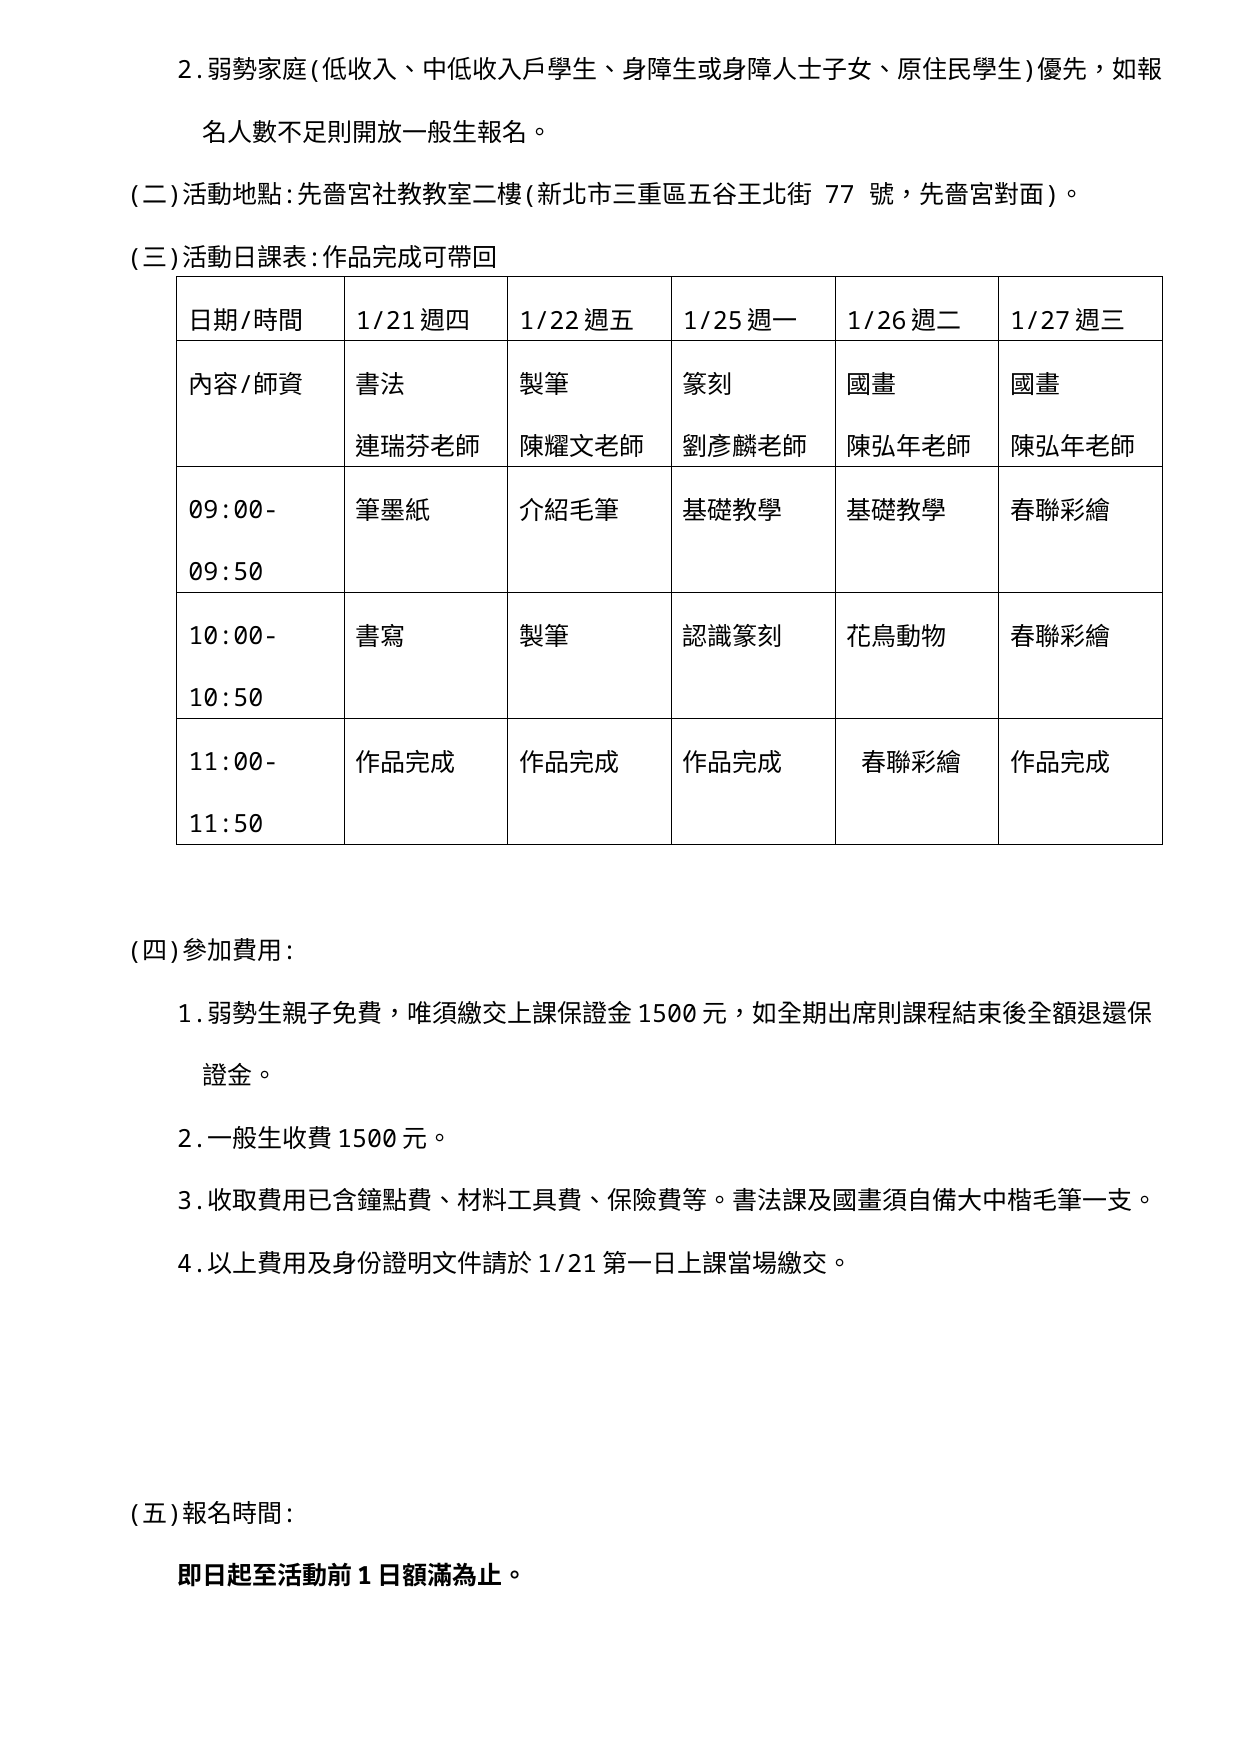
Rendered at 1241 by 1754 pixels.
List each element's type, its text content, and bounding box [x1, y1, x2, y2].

table_cell 筆墨紙 [345, 467, 507, 592]
table_cell 春聯彩繪 [836, 719, 998, 844]
table_cell 國畫 陳弘年老師 [836, 341, 998, 466]
table_cell 10:00-10:50 [177, 593, 344, 718]
table_cell 09:00-09:50 [177, 467, 344, 592]
table_cell 書法 連瑞芬老師 [345, 341, 507, 466]
text 4.以上費用及身份證明文件請於1/21第一日上課當場繳交。 [177, 1220, 1163, 1282]
table_cell 國畫 陳弘年老師 [999, 341, 1162, 466]
table_cell 認識篆刻 [672, 593, 835, 718]
text 1.弱勢生親子免費，唯須繳交上課保證金1500元，如全期出席則課程結束後全額退還保證金。 [177, 970, 1163, 1095]
table_header 1/21週四 [345, 277, 507, 339]
table_cell 春聯彩繪 [999, 467, 1162, 592]
text 3.收取費用已含鐘點費、材料工具費、保險費等。書法課及國畫須自備大中楷毛筆一支。 [77, 1157, 1163, 1220]
table_cell 春聯彩繪 [999, 593, 1162, 718]
text (四)參加費用: [77, 907, 1163, 970]
table_cell 基礎教學 [836, 467, 998, 592]
text 2.一般生收費1500元。 [177, 1095, 1163, 1157]
table_cell 篆刻 劉彥麟老師 [672, 341, 835, 466]
table_cell 花鳥動物 [836, 593, 998, 718]
text (五)報名時間: [77, 1470, 1163, 1532]
table_cell 作品完成 [672, 719, 835, 844]
table_header 1/25週一 [672, 277, 835, 339]
table_cell 書寫 [345, 593, 507, 718]
table_cell 作品完成 [345, 719, 507, 844]
text (三)活動日課表:作品完成可帶回 [127, 213, 1163, 276]
table_header 日期/時間 [177, 277, 344, 339]
table_cell 內容/師資 [177, 341, 344, 466]
table_cell 製筆 [508, 593, 671, 718]
table_cell 基礎教學 [672, 467, 835, 592]
text 2.弱勢家庭(低收入、中低收入戶學生、身障生或身障人士子女、原住民學生)優先，如報名人數不足則開放一般生報名。 [177, 26, 1163, 151]
table_cell 製筆 陳耀文老師 [508, 341, 671, 466]
table_cell 11:00-11:50 [177, 719, 344, 844]
table_header 1/26週二 [836, 277, 998, 339]
text (二)活動地點:先嗇宮社教教室二樓(新北市三重區五谷王北街 77 號，先嗇宮對面)。 [127, 151, 1163, 213]
text 即日起至活動前1日額滿為止。 [177, 1532, 1163, 1595]
table_header 1/22週五 [508, 277, 671, 339]
table_cell 介紹毛筆 [508, 467, 671, 592]
table_cell 作品完成 [508, 719, 671, 844]
table_cell 作品完成 [999, 719, 1162, 844]
table_header 1/27週三 [999, 277, 1162, 339]
